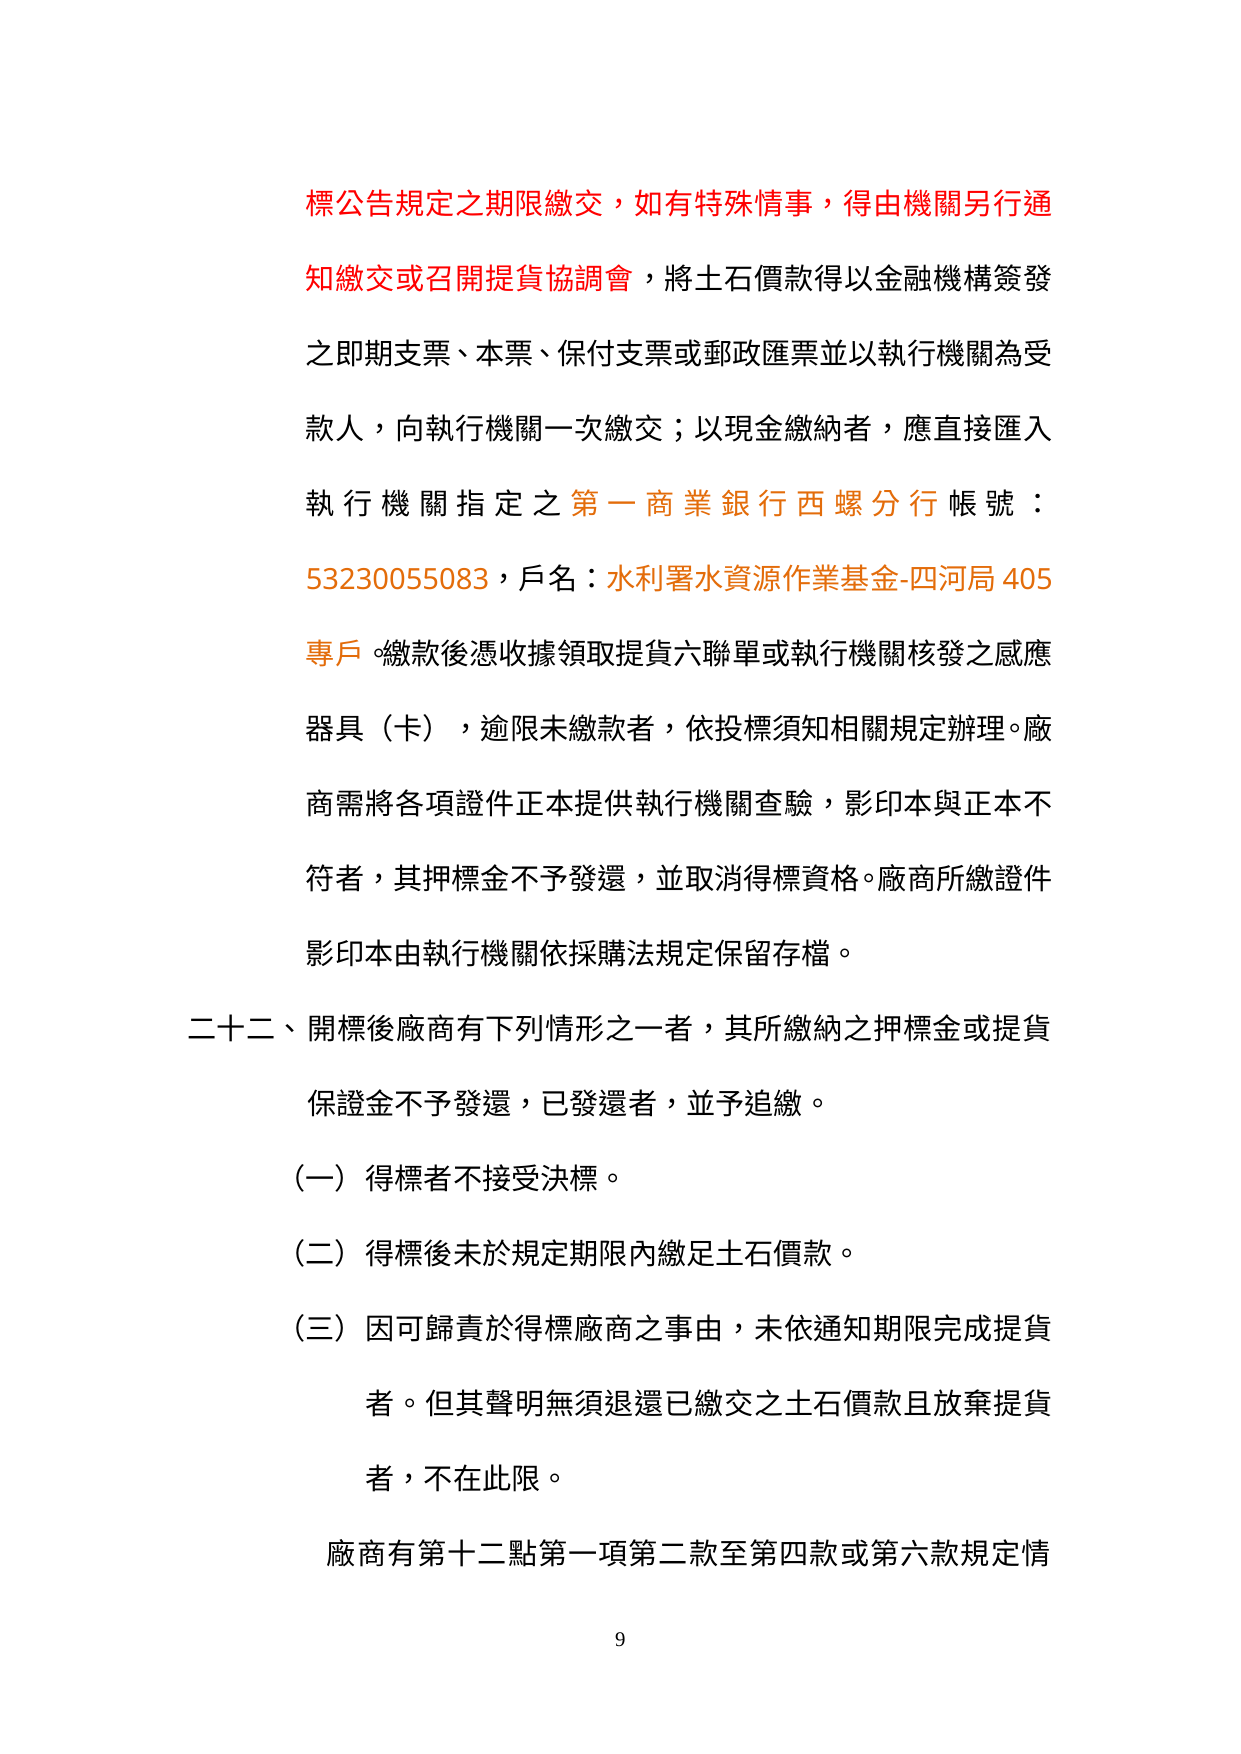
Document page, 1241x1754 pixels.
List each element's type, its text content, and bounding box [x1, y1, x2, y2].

list 得標後未於規定期限內繳足土石價款。 [276, 1214, 1053, 1289]
list 得標者不接受決標。 [276, 1139, 1053, 1214]
list 標公告規定之期限繳交，如有特殊情事，得由機關另行通知繳交或召開提貨協調會，將土石價款得以金融機構簽發之即期支票、本票、保付支票或郵政匯票並以執行機關為受款人，向執行機關一次繳交；以現金繳納者，應直接匯入執行機關指定之第一商業銀行西螺分行帳號：53230055083，戶名：水利署水資源作業基金-四河局405專戶。繳款後憑收據領取提貨六聯單或執行機關核發之感應器具（卡），逾限未繳款者，依投標須知相關規定辦理。廠商需將各項證件正本提供執行機關查驗，影印本與正本不符者，其押標金不予發還，並取消得標資格。廠商所繳證件影印本由執行機關依採購法規定保留存檔。 [187, 164, 1053, 989]
list 開標後廠商有下列情形之一者，其所繳納之押標金或提貨保證金不予發還，已發還者，並予追繳。 [187, 989, 1053, 1139]
list 因可歸責於得標廠商之事由，未依通知期限完成提貨者。但其聲明無須退還已繳交之土石價款且放棄提貨者，不在此限。 [276, 1289, 1053, 1514]
text 廠商有第十二點第一項第二款至第四款或第六款規定情 [327, 1514, 1053, 1589]
